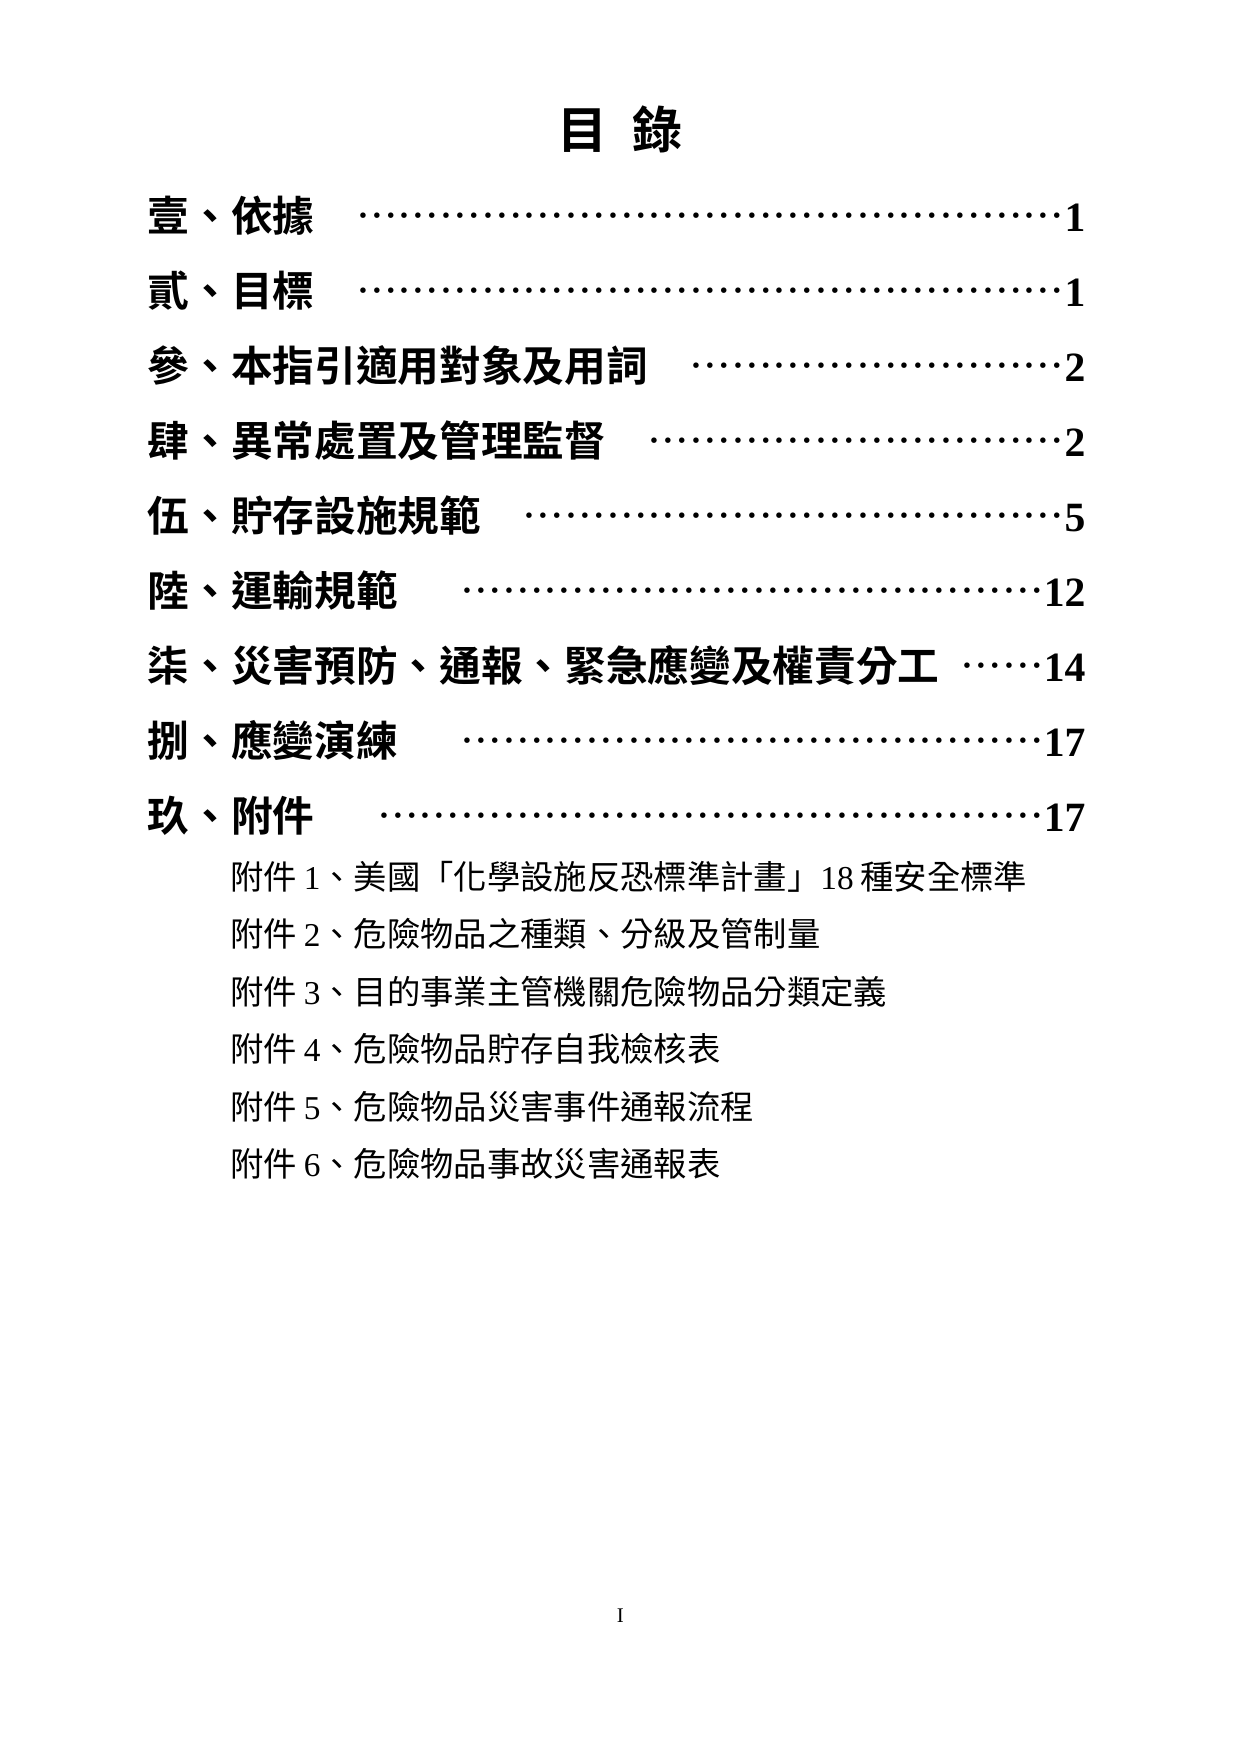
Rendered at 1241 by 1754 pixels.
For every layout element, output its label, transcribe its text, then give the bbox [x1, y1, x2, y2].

text 貳、目標 ……………………………………………1 [148, 267, 1092, 317]
text 伍、貯存設施規範 …………………………………5 [148, 492, 1092, 542]
text 目 錄 [148, 75, 1092, 167]
text 陸、運輸規範 ……………………………………12 [148, 567, 1092, 617]
text 附件5、危險物品災害事件通報流程 [230, 1079, 1092, 1129]
text 參、本指引適用對象及用詞 ………………………2 [148, 342, 1092, 392]
text 附件2、危險物品之種類、分級及管制量 [230, 907, 1092, 957]
text 捌、應變演練 ……………………………………17 [148, 717, 1092, 767]
text 壹、依據 ……………………………………………1 [148, 192, 1092, 242]
text 玖、附件 …………………………………………17 [148, 792, 1092, 842]
text 附件4、危險物品貯存自我檢核表 [230, 1022, 1092, 1072]
text 附件3、目的事業主管機關危險物品分類定義 [230, 964, 1092, 1014]
text 附件1、美國「化學設施反恐標準計畫」18種安全標準 [230, 849, 1092, 899]
text 柒、災害預防、通報、緊急應變及權責分工 ……14 [148, 642, 1092, 692]
text 附件6、危險物品事故災害通報表 [230, 1137, 1092, 1187]
text 肆、異常處置及管理監督 …………………………2 [148, 417, 1092, 467]
